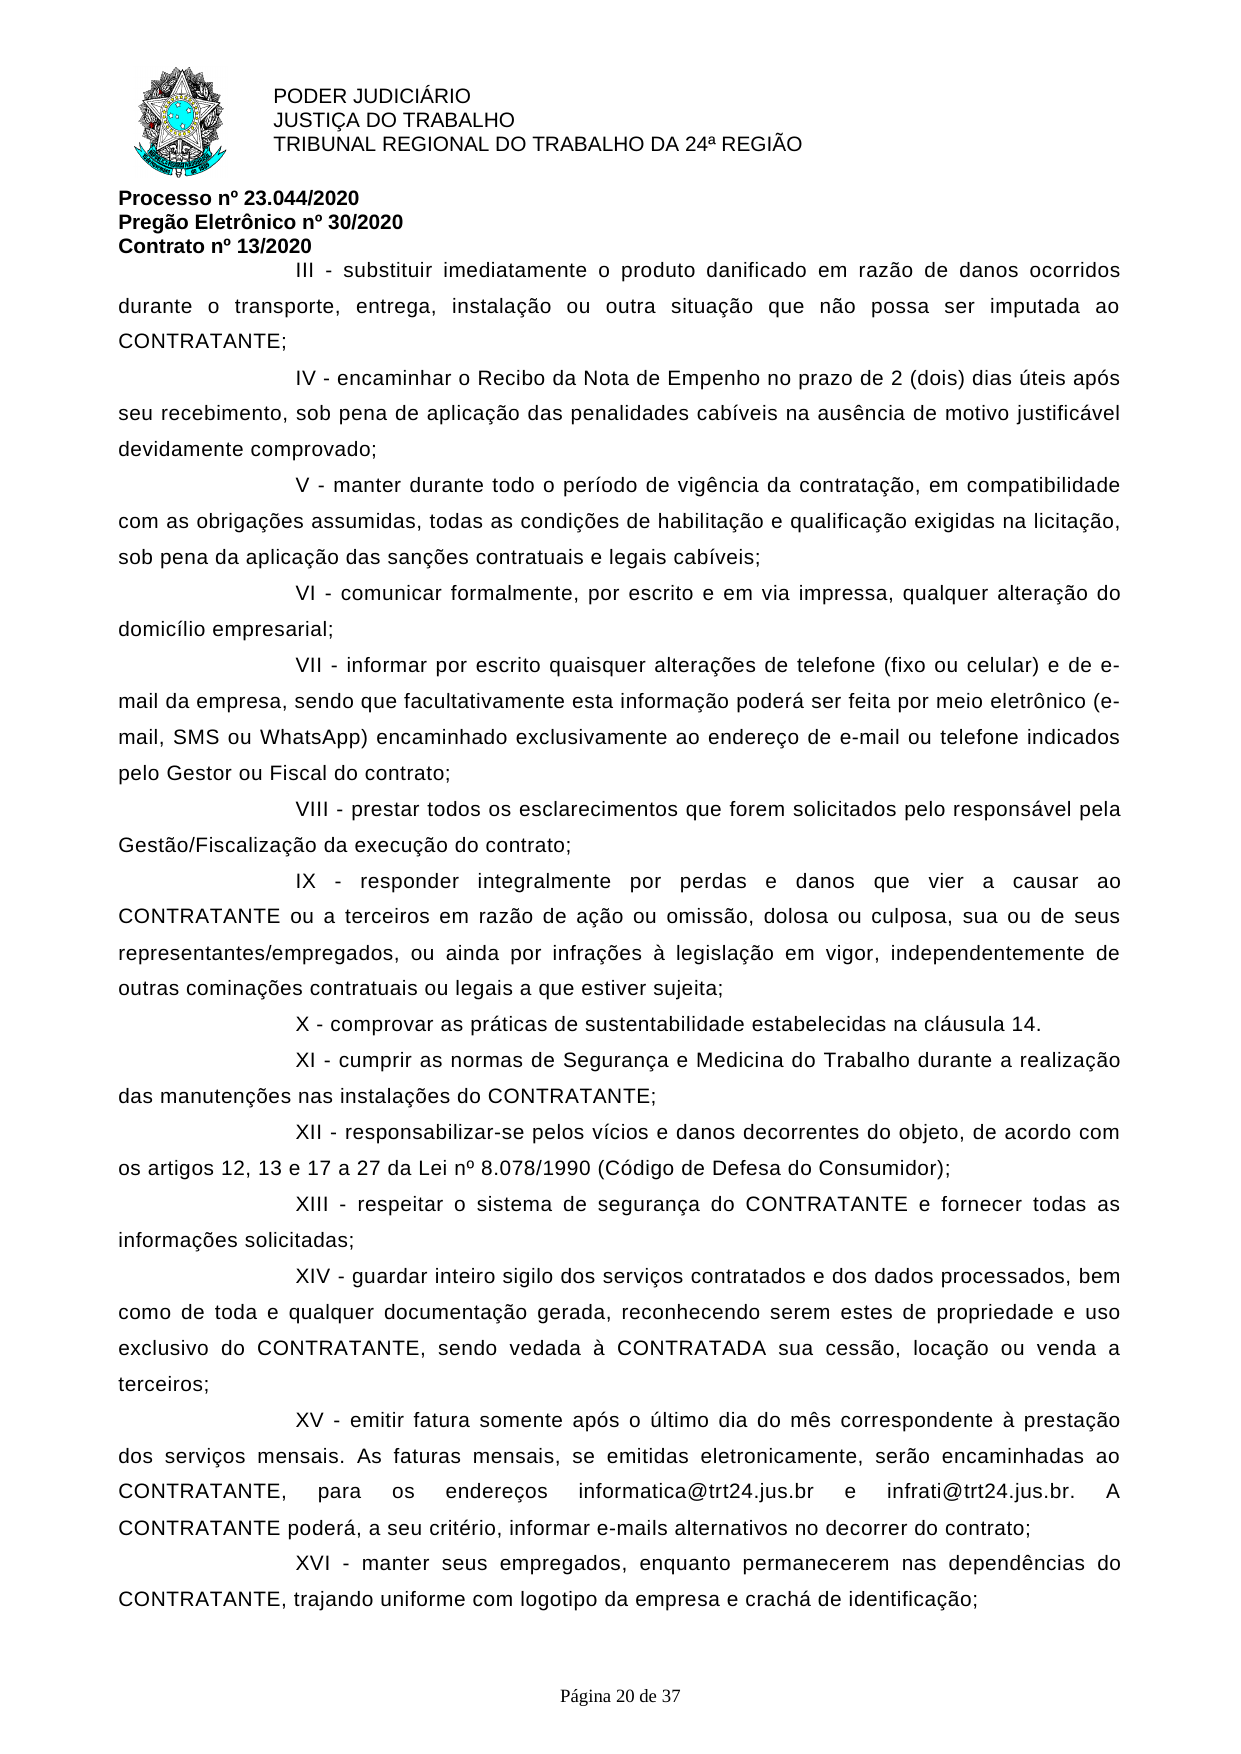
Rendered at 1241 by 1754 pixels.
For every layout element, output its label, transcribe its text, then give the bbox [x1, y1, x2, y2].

text VI - comunicar formalmente, por escrito e em via impressa, qualquer alteração do domicílio empresarial; [118, 581, 1122, 641]
text IX - responder integralmente por perdas e danos que vier a causar ao CONTRATANTE ou a terceiros em razão de ação ou omissão, dolosa ou culposa, sua ou de seus representantes/empregados, ou ainda por infrações à legislação em vigor, independentemente de outras cominações contratuais ou legais a que estiver sujeita; [118, 868, 1122, 1000]
text XVI - manter seus empregados, enquanto permanecerem nas dependências do CONTRATANTE, trajando uniforme com logotipo da empresa e crachá de identificação; [118, 1551, 1122, 1611]
text XIV - guardar inteiro sigilo dos serviços contratados e dos dados processados, bem como de toda e qualquer documentação gerada, reconhecendo serem estes de propriedade e uso exclusivo do CONTRATANTE, sendo vedada à CONTRATADA sua cessão, locação ou venda a terceiros; [118, 1264, 1122, 1396]
text X - comprovar as práticas de sustentabilidade estabelecidas na cláusula 14. [118, 1012, 1122, 1036]
text XII - responsabilizar-se pelos vícios e danos decorrentes do objeto, de acordo com os artigos 12, 13 e 17 a 27 da Lei nº 8.078/1990 (Código de Defesa do Consumidor); [118, 1120, 1122, 1180]
text III - substituir imediatamente o produto danificado em razão de danos ocorridos durante o transporte, entrega, instalação ou outra situação que não possa ser imputada ao CONTRATANTE; [118, 257, 1122, 353]
text V - manter durante todo o período de vigência da contratação, em compatibilidade com as obrigações assumidas, todas as condições de habilitação e qualificação exigidas na licitação, sob pena da aplicação das sanções contratuais e legais cabíveis; [118, 473, 1122, 569]
text IV - encaminhar o Recibo da Nota de Empenho no prazo de 2 (dois) dias úteis após seu recebimento, sob pena de aplicação das penalidades cabíveis na ausência de motivo justificável devidamente comprovado; [118, 365, 1122, 461]
text XIII - respeitar o sistema de segurança do CONTRATANTE e fornecer todas as informações solicitadas; [118, 1192, 1122, 1252]
text XI - cumprir as normas de Segurança e Medicina do Trabalho durante a realização das manutenções nas instalações do CONTRATANTE; [118, 1048, 1122, 1108]
text XV - emitir fatura somente após o último dia do mês correspondente à prestação dos serviços mensais. As faturas mensais, se emitidas eletronicamente, serão encaminhadas ao CONTRATANTE, para os endereços informatica@trt24.jus.br e infrati@trt24.jus.br. A CONTRATANTE poderá, a seu critério, informar e-mails alternativos no decorrer do contrato; [118, 1407, 1122, 1539]
picture [133, 66, 228, 178]
text VII - informar por escrito quaisquer alterações de telefone (fixo ou celular) e de e-mail da empresa, sendo que facultativamente esta informação poderá ser feita por meio eletrônico (e-mail, SMS ou WhatsApp) encaminhado exclusivamente ao endereço de e-mail ou telefone indicados pelo Gestor ou Fiscal do contrato; [118, 653, 1122, 784]
text VIII - prestar todos os esclarecimentos que forem solicitados pelo responsável pela Gestão/Fiscalização da execução do contrato; [118, 797, 1122, 856]
